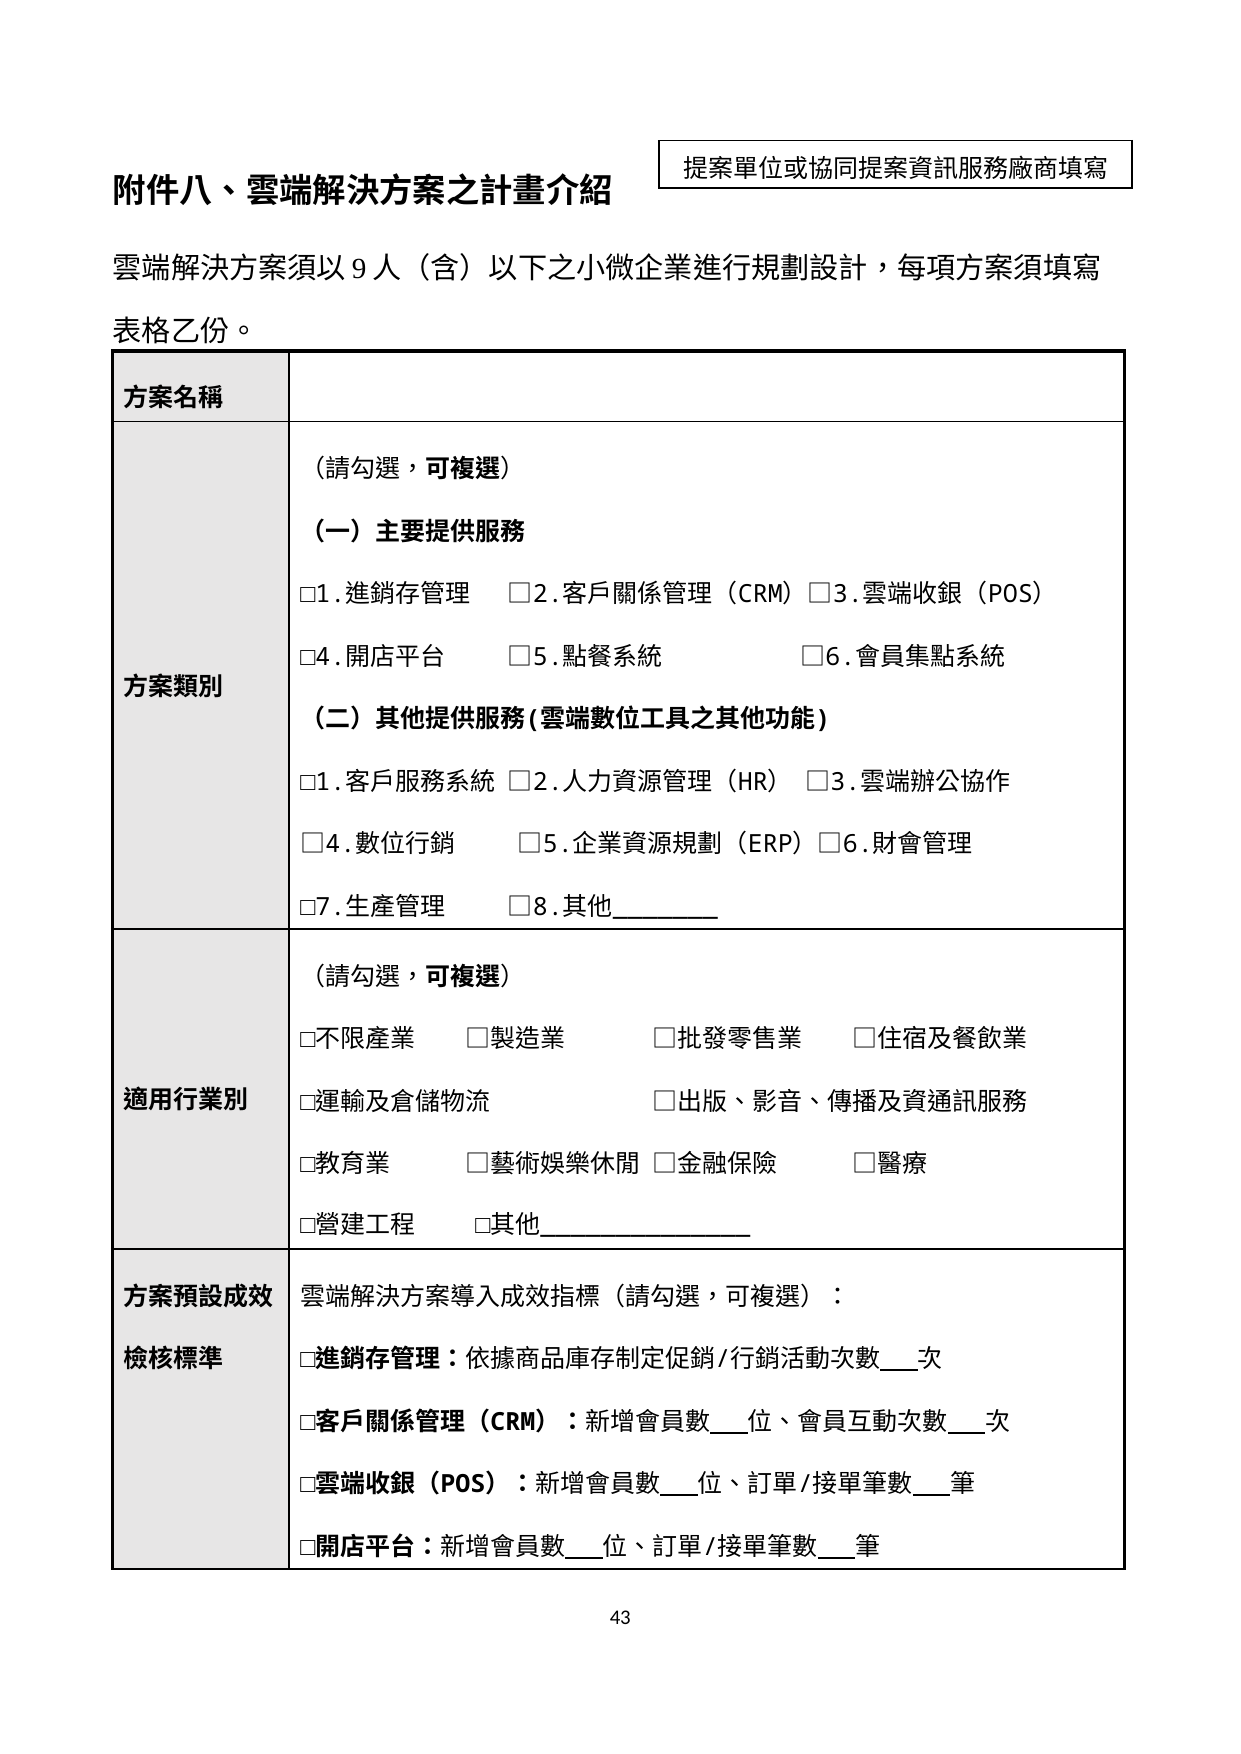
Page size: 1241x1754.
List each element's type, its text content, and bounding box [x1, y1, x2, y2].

table_cell 方案類別 [114, 422, 288, 928]
table_cell 適用行業別 [114, 930, 288, 1248]
subtitle 附件八、雲端解決方案之計畫介紹 [112, 163, 1128, 212]
subtitle 附件八、雲端解決方案之計畫介紹 [660, 141, 1131, 187]
table_cell （請勾選，可複選） □不限產業 □製造業 □批發零售業 □住宿及餐飲業 □運輸及倉儲物流 □出版、影音、傳播及資通訊服務 □教育業 □藝術娛樂休閒 □金融保險 □醫療 □營建工程 □其他______________ [290, 930, 1123, 1248]
table_cell 雲端解決方案導入成效指標（請勾選，可複選）： □進銷存管理：依據商品庫存制定促銷/行銷活動次數 次 □客戶關係管理（CRM）：新增會員數 位、會員互動次數 次 □雲端收銀（POS）：新增會員數 位、訂單/接單筆數 筆 □開店平台：新增會員數 位、訂單/接單筆數 筆 [290, 1250, 1123, 1568]
table_cell 方案預設成效 檢核標準 [114, 1250, 288, 1568]
text 提案單位或協同提案資訊服務廠商填寫 [674, 149, 1116, 180]
table_cell （請勾選，可複選） （一）主要提供服務 □1.進銷存管理 □2.客戶關係管理（CRM）□3.雲端收銀（POS） □4.開店平台 □5.點餐系統 □6.會員集點系統 （二）其他提供服務(雲端數位工具之其他功能) □1.客戶服務系統 □2.人力資源管理（HR） □3.雲端辦公協作 □4.數位行銷 □5.企業資源規劃（ERP）□6.財會管理 □7.生產管理 □8.其他_______ [290, 422, 1123, 928]
text 雲端解決方案須以9人（含）以下之小微企業進行規劃設計，每項方案須填寫表格乙份。 [112, 224, 1128, 349]
table_header [290, 353, 1123, 421]
table_header 方案名稱 [114, 353, 288, 421]
